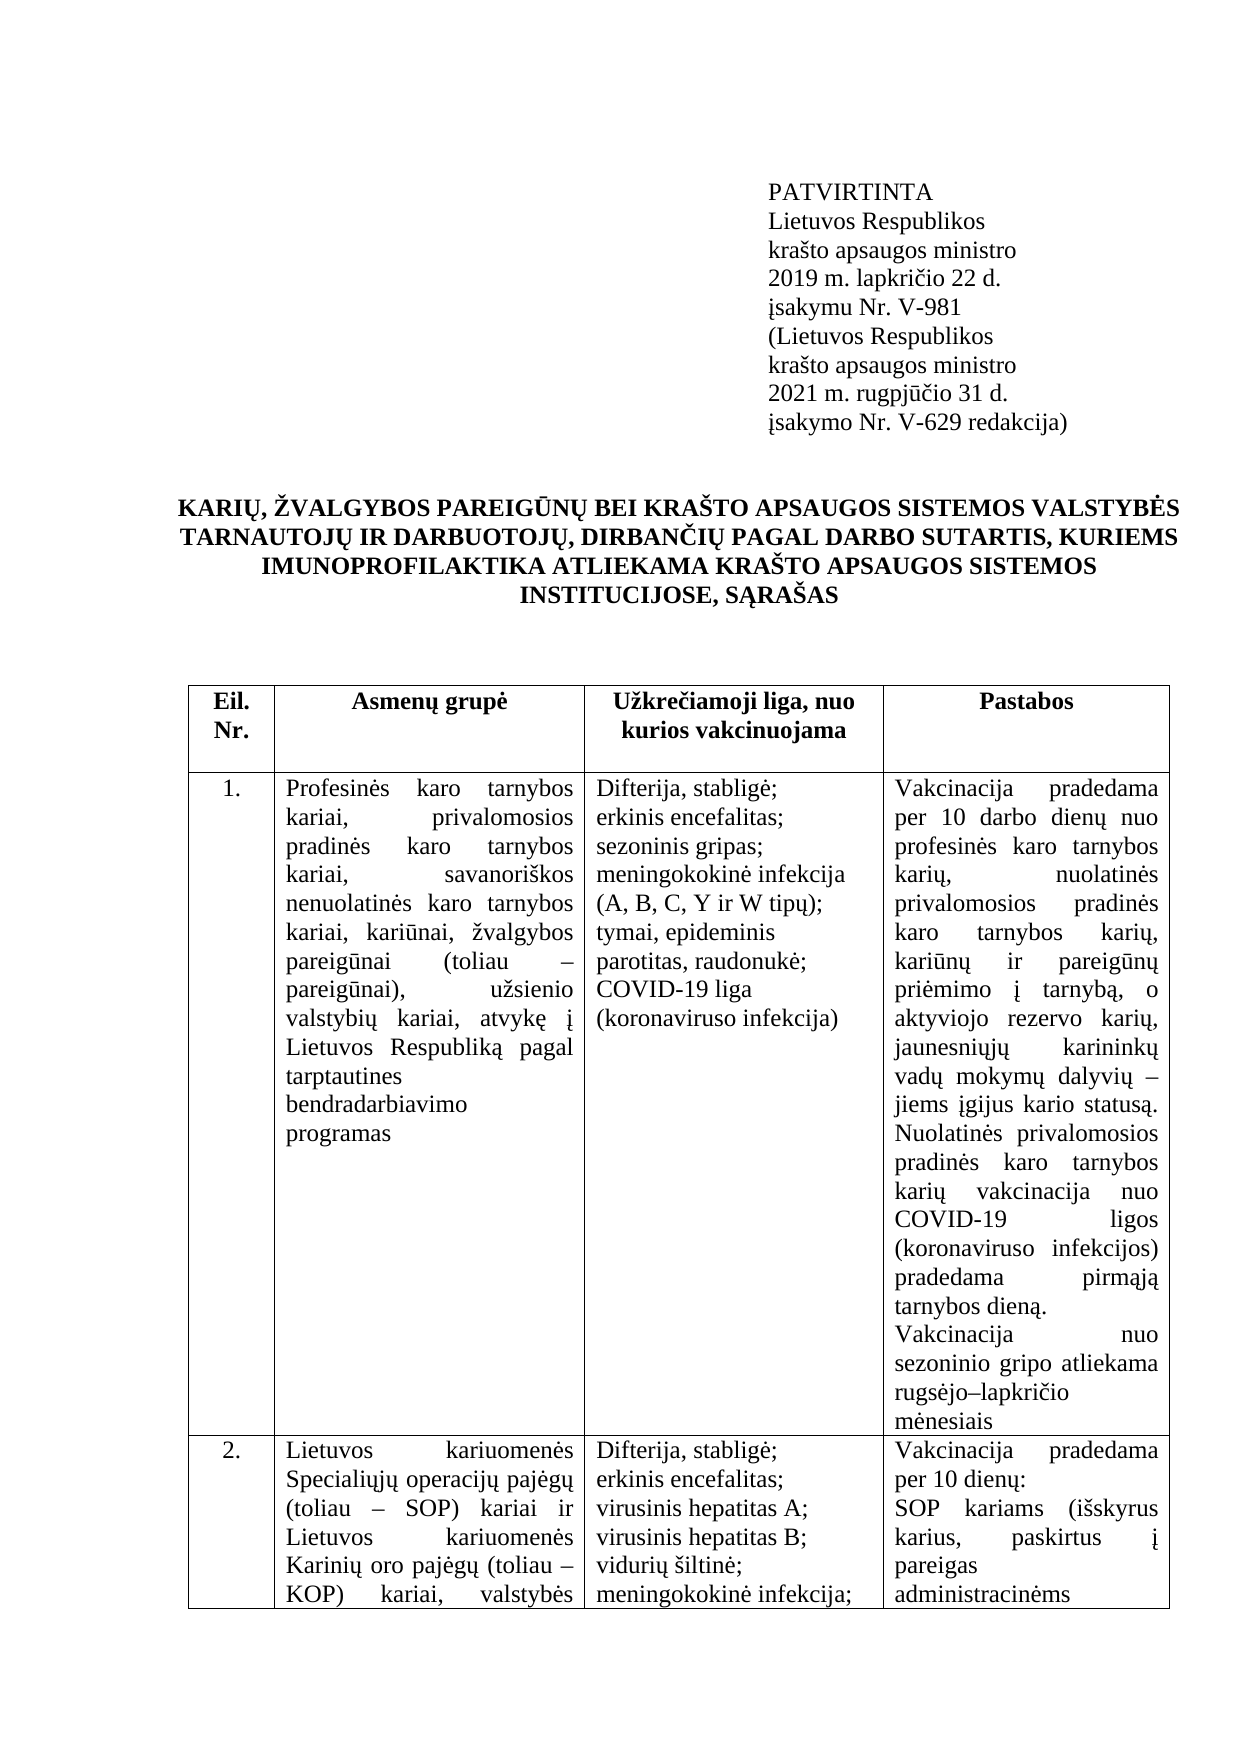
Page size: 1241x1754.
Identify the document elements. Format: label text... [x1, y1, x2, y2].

table_cell Vakcinacija pradedama per 10 dienų: SOP kariams (išskyrus karius, paskirtus į pareigas administracinėms [884, 1436, 1169, 1608]
table_cell 1. [189, 773, 274, 1434]
table_header Užkrečiamoji liga, nuo kurios vakcinuojama [585, 686, 883, 772]
text Lietuvos Respublikos [768, 206, 1181, 235]
table_cell 2. [189, 1436, 274, 1608]
text 2021 m. rugpjūčio 31 d. [768, 378, 1181, 407]
table_cell Profesinės karo tarnybos kariai, privalomosios pradinės karo tarnybos kariai, savanoriškos nenuolatinės karo tarnybos kariai, kariūnai, žvalgybos pareigūnai (toliau – pareigūnai), užsienio valstybių kariai, atvykę į Lietuvos Respubliką pagal tarptautines bendradarbiavimo programas [275, 773, 584, 1434]
text įsakymo Nr. V-629 redakcija) [768, 407, 1181, 436]
text (Lietuvos Respublikos [768, 321, 1181, 350]
table_header Pastabos [884, 686, 1169, 772]
table_cell Difterija, stabligė; erkinis encefalitas; virusinis hepatitas A; virusinis hepatitas B; vidurių šiltinė; meningokokinė infekcija; [585, 1436, 883, 1608]
table_cell Difterija, stabligė; erkinis encefalitas; sezoninis gripas; meningokokinė infekcija (A, B, C, Y ir W tipų); tymai, epideminis parotitas, raudonukė; COVID-19 liga (koronaviruso infekcija) [585, 773, 883, 1434]
text PATVIRTINTA [768, 177, 1181, 206]
table_header Eil. Nr. [189, 686, 274, 772]
text krašto apsaugos ministro [768, 235, 1181, 263]
text KARIŲ, ŽVALGYBOS PAREIGŪNŲ BEI KRAŠTO APSAUGOS SISTEMOS VALSTYBĖS TARNAUTOJŲ IR DARBUOTOJŲ, DIRBANČIŲ PAGAL DARBO SUTARTIS, KURIEMS IMUNOPROFILAKTIKA ATLIEKAMA KRAŠTO APSAUGOS SISTEMOS INSTITUCIJOSE, SĄRAŠAS [177, 493, 1181, 608]
table_cell Lietuvos kariuomenės Specialiųjų operacijų pajėgų (toliau – SOP) kariai ir Lietuvos kariuomenės Karinių oro pajėgų (toliau – KOP) kariai, valstybės [275, 1436, 584, 1608]
table_cell Vakcinacija pradedama per 10 darbo dienų nuo profesinės karo tarnybos karių, nuolatinės privalomosios pradinės karo tarnybos karių, kariūnų ir pareigūnų priėmimo į tarnybą, o aktyviojo rezervo karių, jaunesniųjų karininkų vadų mokymų dalyvių – jiems įgijus kario statusą. Nuolatinės privalomosios pradinės karo tarnybos karių vakcinacija nuo COVID-19 ligos (koronaviruso infekcijos) pradedama pirmąją tarnybos dieną. Vakcinacija nuo sezoninio gripo atliekama rugsėjo–lapkričio mėnesiais [884, 773, 1169, 1434]
text įsakymu Nr. V-981 [768, 292, 1181, 321]
text 2019 m. lapkričio 22 d. [768, 263, 1181, 292]
table_header Asmenų grupė [275, 686, 584, 772]
text krašto apsaugos ministro [768, 350, 1181, 378]
